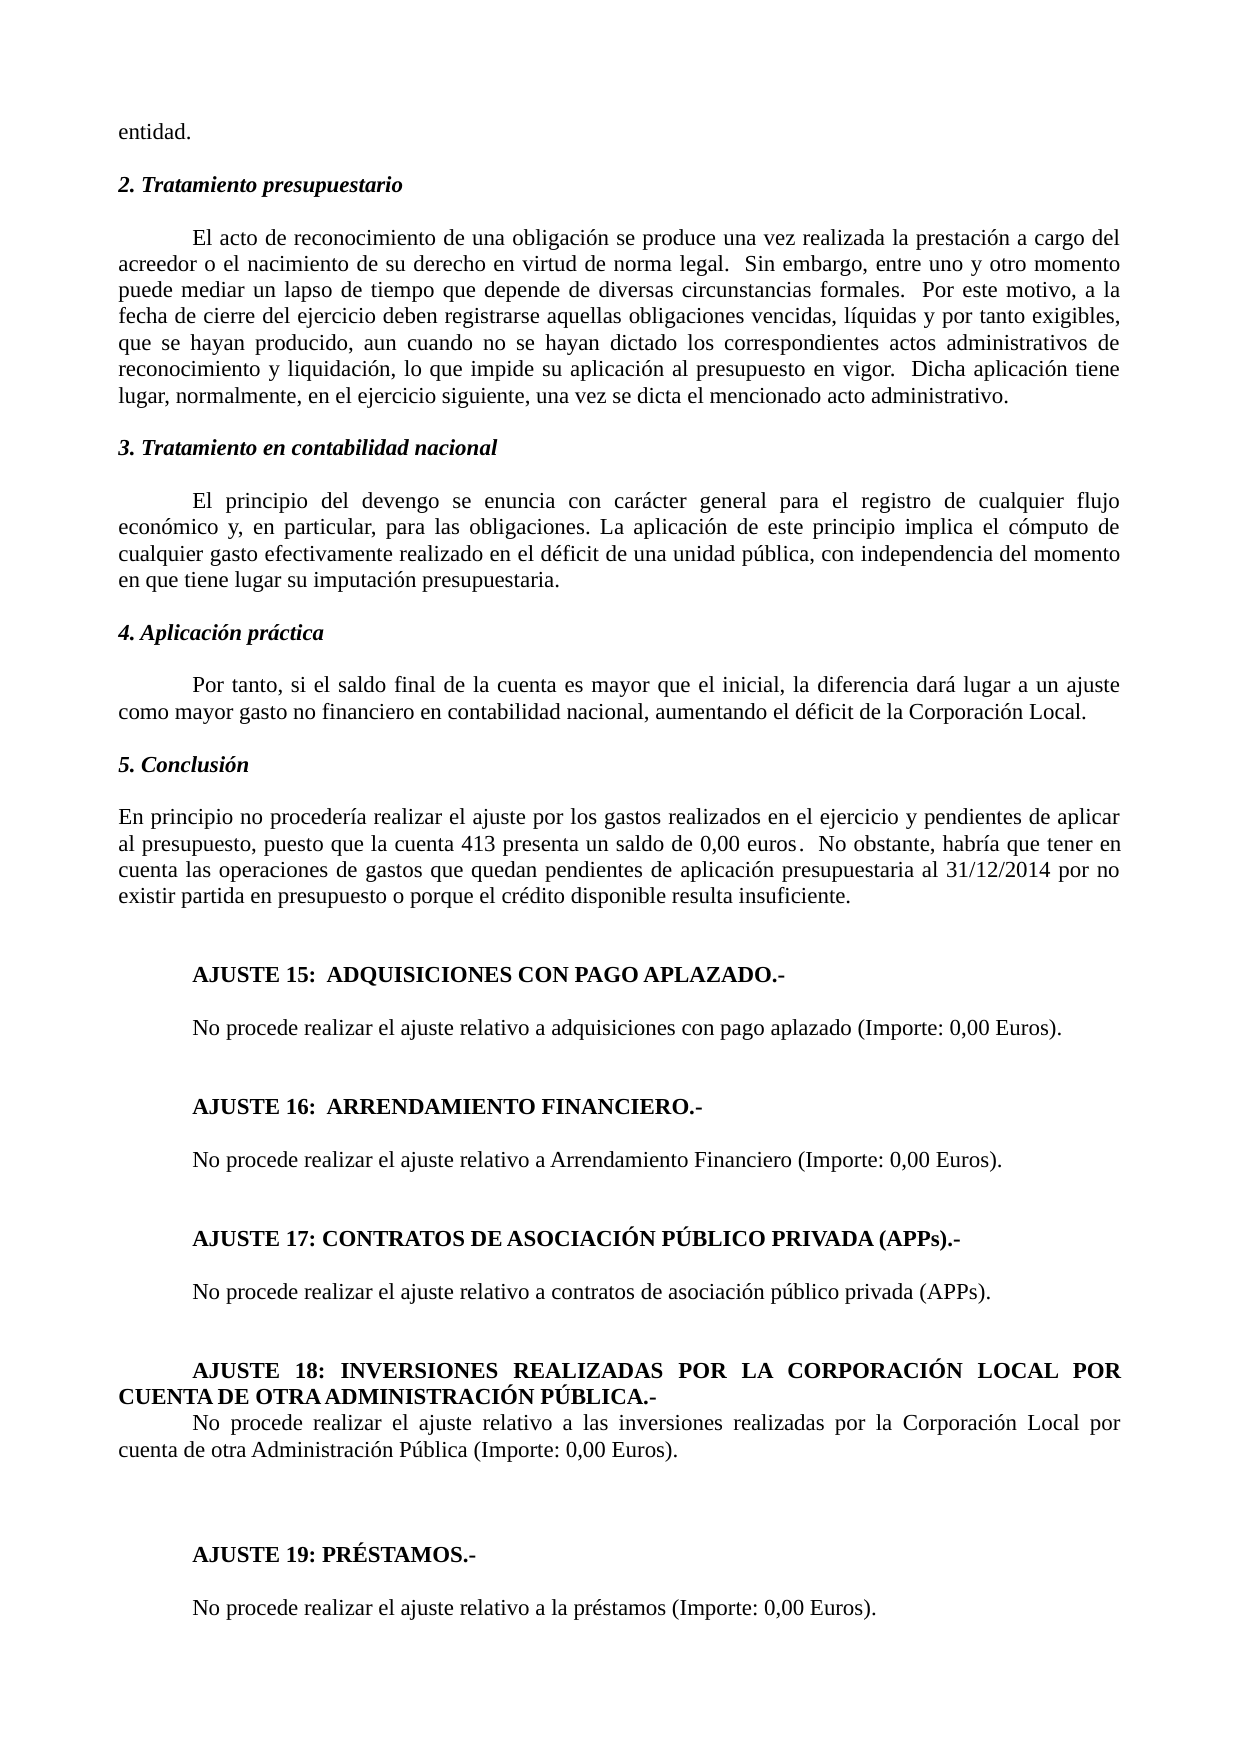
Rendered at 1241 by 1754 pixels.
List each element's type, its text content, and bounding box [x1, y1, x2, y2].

text No procede realizar el ajuste relativo a la préstamos (Importe: 0,00 Euros). [118, 1594, 1122, 1620]
text AJUSTE 18: INVERSIONES REALIZADAS POR LA CORPORACIÓN LOCAL POR CUENTA DE OTRA ADMINISTRACIÓN PÚBLICA.- [118, 1357, 1122, 1409]
text El acto de reconocimiento de una obligación se produce una vez realizada la prestación a cargo del acreedor o el nacimiento de su derecho en virtud de norma legal. Sin embargo, entre uno y otro momento puede mediar un lapso de tiempo que depende de diversas circunstancias formales. Por este motivo, a la fecha de cierre del ejercicio deben registrarse aquellas obligaciones vencidas, líquidas y por tanto exigibles, que se hayan producido, aun cuando no se hayan dictado los correspondientes actos administrativos de reconocimiento y liquidación, lo que impide su aplicación al presupuesto en vigor. Dicha aplicación tiene lugar, normalmente, en el ejercicio siguiente, una vez se dicta el mencionado acto administrativo. [118, 223, 1122, 408]
text 5. Conclusión [118, 751, 1122, 777]
text No procede realizar el ajuste relativo a las inversiones realizadas por la Corporación Local por cuenta de otra Administración Pública (Importe: 0,00 Euros). [118, 1409, 1122, 1462]
text AJUSTE 16: ARRENDAMIENTO FINANCIERO.- [118, 1093, 1122, 1119]
text No procede realizar el ajuste relativo a contratos de asociación público privada (APPs). [118, 1278, 1122, 1304]
text 2. Tratamiento presupuestario [118, 171, 1122, 197]
text En principio no procedería realizar el ajuste por los gastos realizados en el ejercicio y pendientes de aplicar al presupuesto, puesto que la cuenta 413 presenta un saldo de 0,00 euros. No obstante, habría que tener en cuenta las operaciones de gastos que quedan pendientes de aplicación presupuestaria al 31/12/2014 por no existir partida en presupuesto o porque el crédito disponible resulta insuficiente. [118, 803, 1122, 909]
text AJUSTE 19: PRÉSTAMOS.- [118, 1541, 1122, 1568]
text 4. Aplicación práctica [118, 619, 1122, 645]
text El principio del devengo se enuncia con carácter general para el registro de cualquier flujo económico y, en particular, para las obligaciones. La aplicación de este principio implica el cómputo de cualquier gasto efectivamente realizado en el déficit de una unidad pública, con independencia del momento en que tiene lugar su imputación presupuestaria. [118, 487, 1122, 592]
text No procede realizar el ajuste relativo a adquisiciones con pago aplazado (Importe: 0,00 Euros). [192, 1014, 1122, 1041]
text 3. Tratamiento en contabilidad nacional [118, 434, 1122, 461]
text entidad. [118, 118, 1122, 144]
text Por tanto, si el saldo final de la cuenta es mayor que el inicial, la diferencia dará lugar a un ajuste como mayor gasto no financiero en contabilidad nacional, aumentando el déficit de la Corporación Local. [118, 672, 1122, 724]
text AJUSTE 17: CONTRATOS DE ASOCIACIÓN PÚBLICO PRIVADA (APPs).- [118, 1225, 1122, 1251]
text No procede realizar el ajuste relativo a Arrendamiento Financiero (Importe: 0,00 Euros). [118, 1146, 1122, 1172]
text AJUSTE 15: ADQUISICIONES CON PAGO APLAZADO.- [118, 961, 1122, 988]
